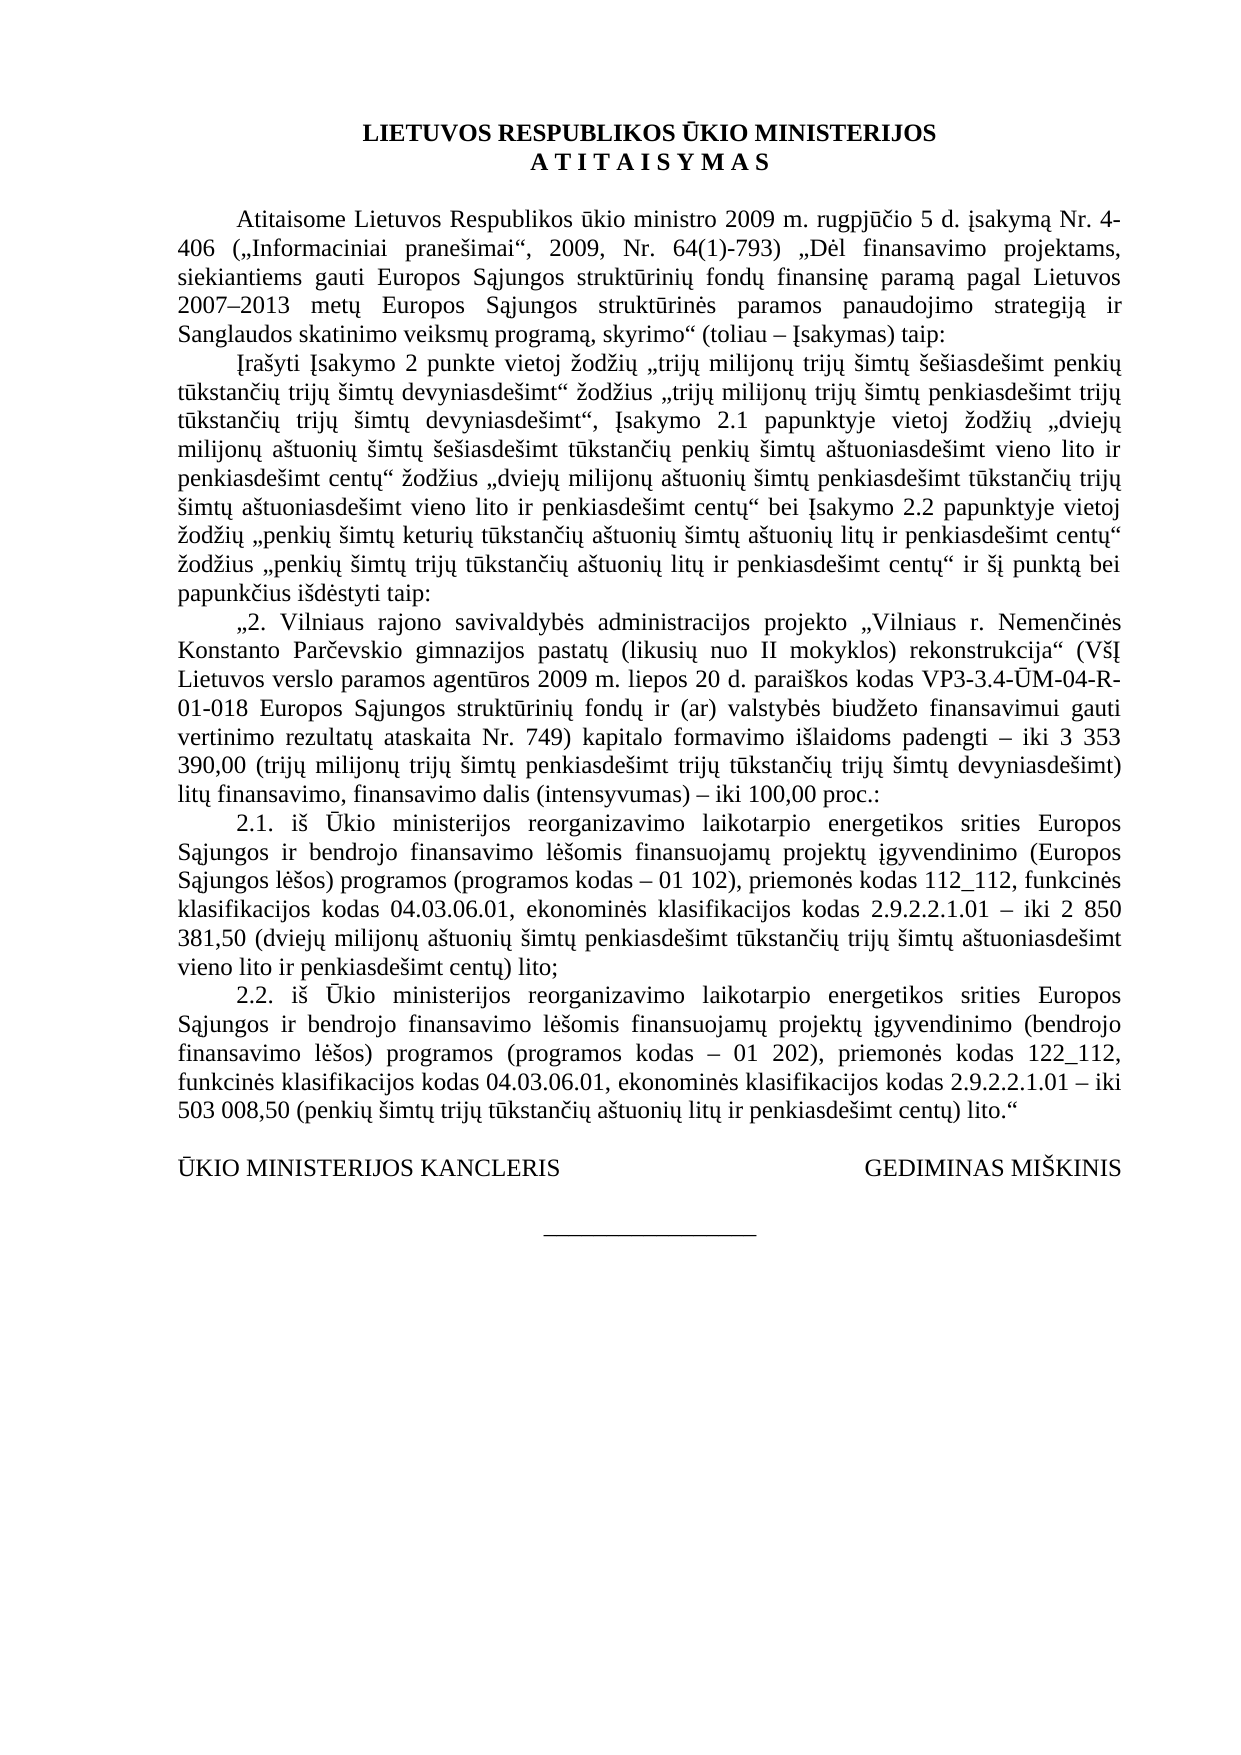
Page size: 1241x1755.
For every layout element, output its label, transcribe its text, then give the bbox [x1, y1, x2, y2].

text 2.2. iš Ūkio ministerijos reorganizavimo laikotarpio energetikos srities Europos Sąjungos ir bendrojo finansavimo lėšomis finansuojamų projektų įgyvendinimo (bendrojo finansavimo lėšos) programos (programos kodas – 01 202), priemonės kodas 122_112, funkcinės klasifikacijos kodas 04.03.06.01, ekonominės klasifikacijos kodas 2.9.2.2.1.01 – iki 503 008,50 (penkių šimtų trijų tūkstančių aštuonių litų ir penkiasdešimt centų) lito.“ [177, 981, 1122, 1124]
text ATITAISYMAS [177, 147, 1122, 176]
text LIETUVOS RESPUBLIKOS ŪKIO MINISTerijos [177, 118, 1122, 147]
text „2. Vilniaus rajono savivaldybės administracijos projekto „Vilniaus r. Nemenčinės Konstanto Parčevskio gimnazijos pastatų (likusių nuo II mokyklos) rekonstrukcija“ (VšĮ Lietuvos verslo paramos agentūros 2009 m. liepos 20 d. paraiškos kodas VP3-3.4-ŪM-04-R-01-018 Europos Sąjungos struktūrinių fondų ir (ar) valstybės biudžeto finansavimui gauti vertinimo rezultatų ataskaita Nr. 749) kapitalo formavimo išlaidoms padengti – iki 3 353 390,00 (trijų milijonų trijų šimtų penkiasdešimt trijų tūkstančių trijų šimtų devyniasdešimt) litų finansavimo, finansavimo dalis (intensyvumas) – iki 100,00 proc.: [177, 607, 1122, 808]
text ūkio ministerijos kancleris gediminas miškinis [177, 1153, 1122, 1182]
text Įrašyti Įsakymo 2 punkte vietoj žodžių „trijų milijonų trijų šimtų šešiasdešimt penkių tūkstančių trijų šimtų devyniasdešimt“ žodžius „trijų milijonų trijų šimtų penkiasdešimt trijų tūkstančių trijų šimtų devyniasdešimt“, Įsakymo 2.1 papunktyje vietoj žodžių „dviejų milijonų aštuonių šimtų šešiasdešimt tūkstančių penkių šimtų aštuoniasdešimt vieno lito ir penkiasdešimt centų“ žodžius „dviejų milijonų aštuonių šimtų penkiasdešimt tūkstančių trijų šimtų aštuoniasdešimt vieno lito ir penkiasdešimt centų“ bei Įsakymo 2.2 papunktyje vietoj žodžių „penkių šimtų keturių tūkstančių aštuonių šimtų aštuonių litų ir penkiasdešimt centų“ žodžius „penkių šimtų trijų tūkstančių aštuonių litų ir penkiasdešimt centų“ ir šį punktą bei papunkčius išdėstyti taip: [177, 348, 1122, 607]
text 2.1. iš Ūkio ministerijos reorganizavimo laikotarpio energetikos srities Europos Sąjungos ir bendrojo finansavimo lėšomis finansuojamų projektų įgyvendinimo (Europos Sąjungos lėšos) programos (programos kodas – 01 102), priemonės kodas 112_112, funkcinės klasifikacijos kodas 04.03.06.01, ekonominės klasifikacijos kodas 2.9.2.2.1.01 – iki 2 850 381,50 (dviejų milijonų aštuonių šimtų penkiasdešimt tūkstančių trijų šimtų aštuoniasdešimt vieno lito ir penkiasdešimt centų) lito; [177, 808, 1122, 981]
text _________________ [177, 1211, 1122, 1239]
text Atitaisome Lietuvos Respublikos ūkio ministro 2009 m. rugpjūčio 5 d. įsakymą Nr. 4-406 („Informaciniai pranešimai“, 2009, Nr. 64(1)-793) „Dėl finansavimo projektams, siekiantiems gauti Europos Sąjungos struktūrinių fondų finansinę paramą pagal Lietuvos 2007–2013 metų Europos Sąjungos struktūrinės paramos panaudojimo strategiją ir Sanglaudos skatinimo veiksmų programą, skyrimo“ (toliau – Įsakymas) taip: [177, 204, 1122, 348]
